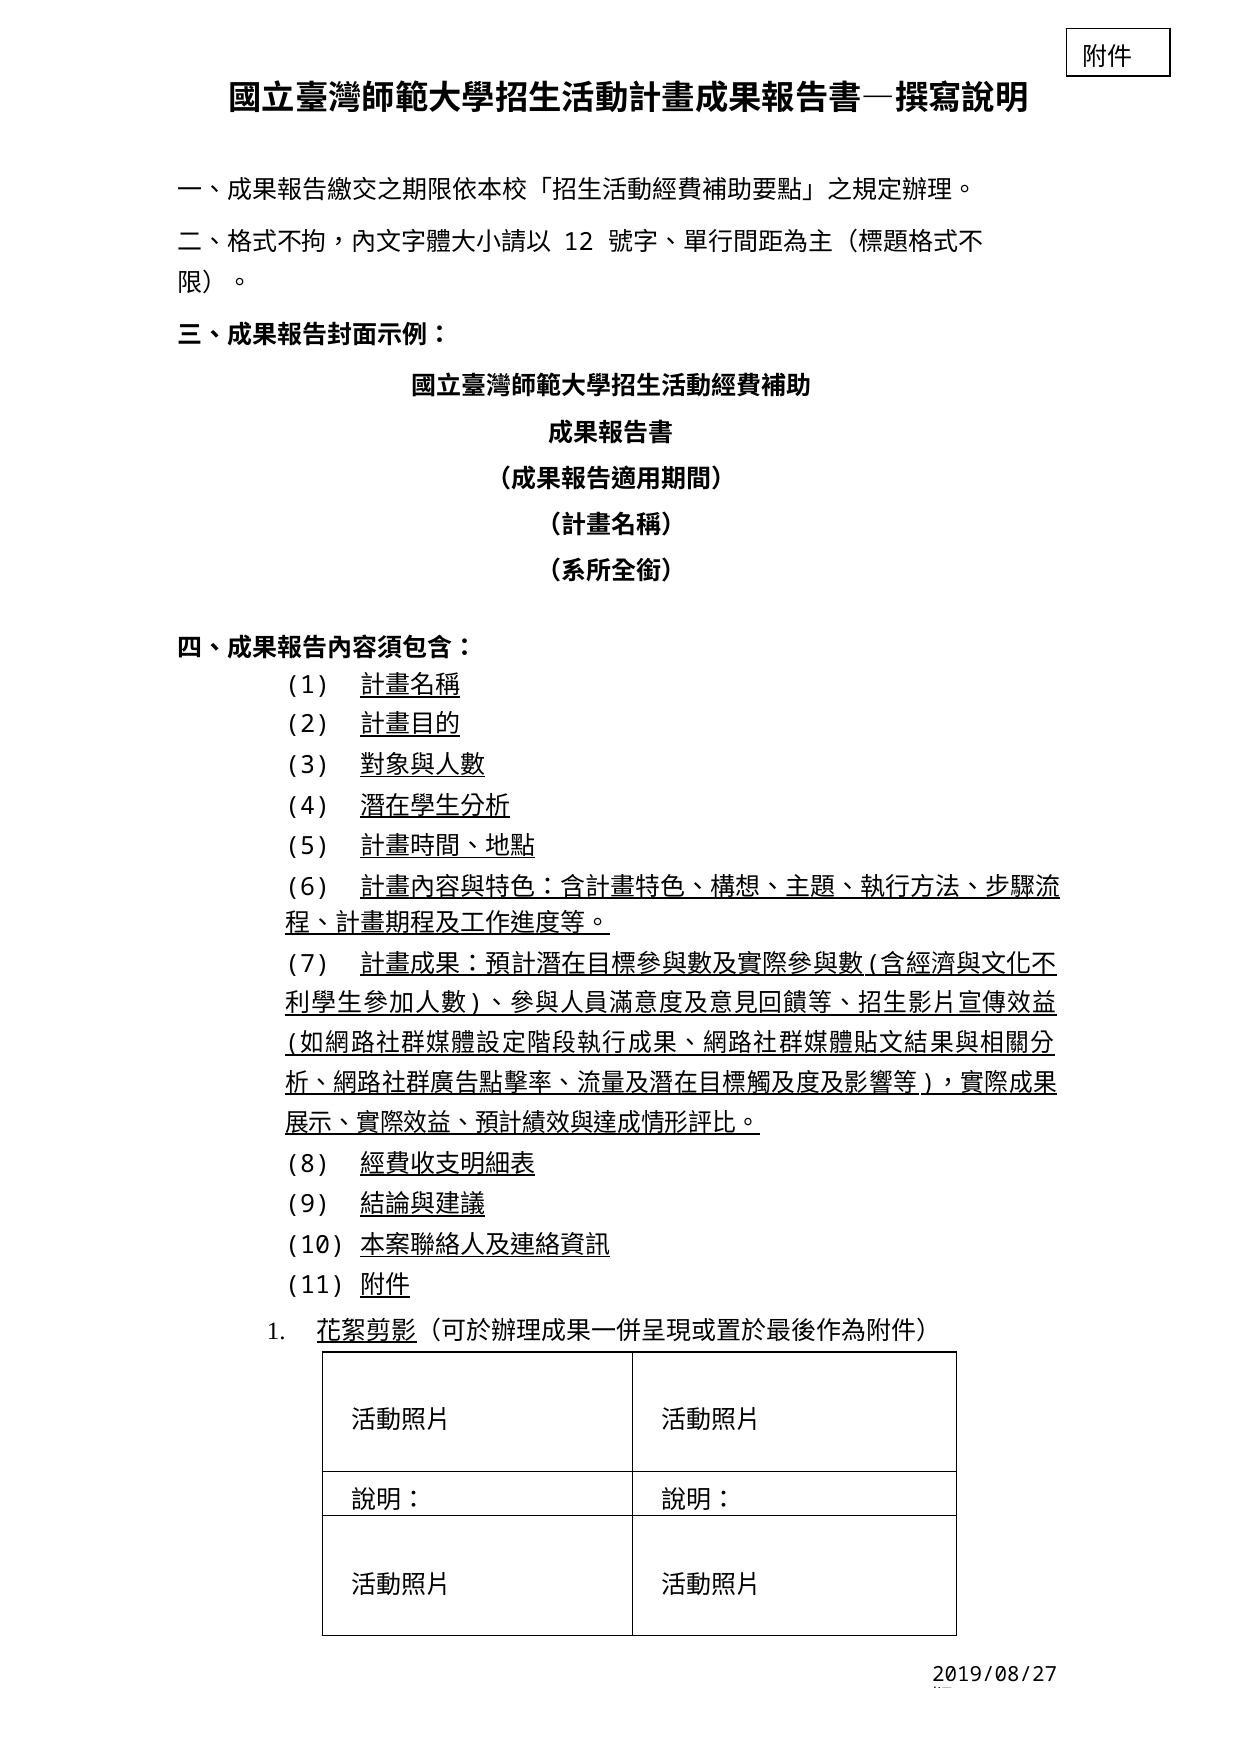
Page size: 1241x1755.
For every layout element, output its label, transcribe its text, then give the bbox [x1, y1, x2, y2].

list 本案聯絡人及連絡資訊 [285, 1224, 1076, 1261]
text （計畫名稱） [177, 504, 1045, 541]
list 花絮剪影（可於辦理成果一併呈現或置於最後作為附件） [267, 1310, 1076, 1347]
list 計畫目的 [285, 704, 1076, 740]
table_cell 說明： [323, 1472, 632, 1515]
table_header 活動照片 [323, 1353, 632, 1471]
list 計畫時間、地點 [285, 826, 1076, 862]
list (如網路社群媒體設定階段執行成果、網路社群媒體貼文結果與相關分析、網路社群廣告點擊率、流量及潛在目標觸及度及影響等)，實際成果展示、實際效益、預計績效與達成情形評比。 [285, 1016, 1057, 1138]
table_cell 活動照片 [323, 1516, 632, 1635]
text 成果報告書 [177, 412, 1045, 448]
list 附件 [285, 1265, 1076, 1301]
table_header 活動照片 [633, 1353, 956, 1471]
list 計畫名稱 [285, 672, 1076, 699]
list 對象與人數 [285, 744, 1076, 781]
list 結論與建議 [285, 1184, 1076, 1220]
list 潛在學生分析 [285, 785, 1076, 821]
table_cell 說明： [633, 1472, 956, 1515]
text （成果報告適用期間） [177, 458, 1045, 494]
text （系所全銜） [177, 550, 1045, 587]
text 二、格式不拘，內文字體大小請以 12 號字、單行間距為主（標題格式不限）。 [177, 221, 1045, 299]
text 國立臺灣師範大學招生活動計畫成果報告書—撰寫說明 [228, 75, 1076, 118]
text 國立臺灣師範大學招生活動經費補助 [177, 366, 1045, 402]
table_cell 活動照片 [633, 1516, 956, 1635]
text 三、成果報告封面示例： [177, 314, 1045, 351]
text 附件 3 [1082, 37, 1154, 67]
text 四、成果報告內容須包含： [177, 597, 1045, 672]
text 一、成果報告繳交之期限依本校「招生活動經費補助要點」之規定辦理。 [177, 169, 1076, 206]
list 計畫內容與特色：含計畫特色、構想、主題、執行方法、步驟流程、計畫期程及工作進度等。 [285, 866, 1076, 939]
text [1067, 29, 1169, 75]
list 經費收支明細表 [285, 1143, 1076, 1180]
list 計畫成果：預計潛在目標參與數及實際參與數(含經濟與文化不利學生參加人數)、參與人員滿意度及意見回饋等、招生影片宣傳效益 [285, 943, 1057, 1014]
